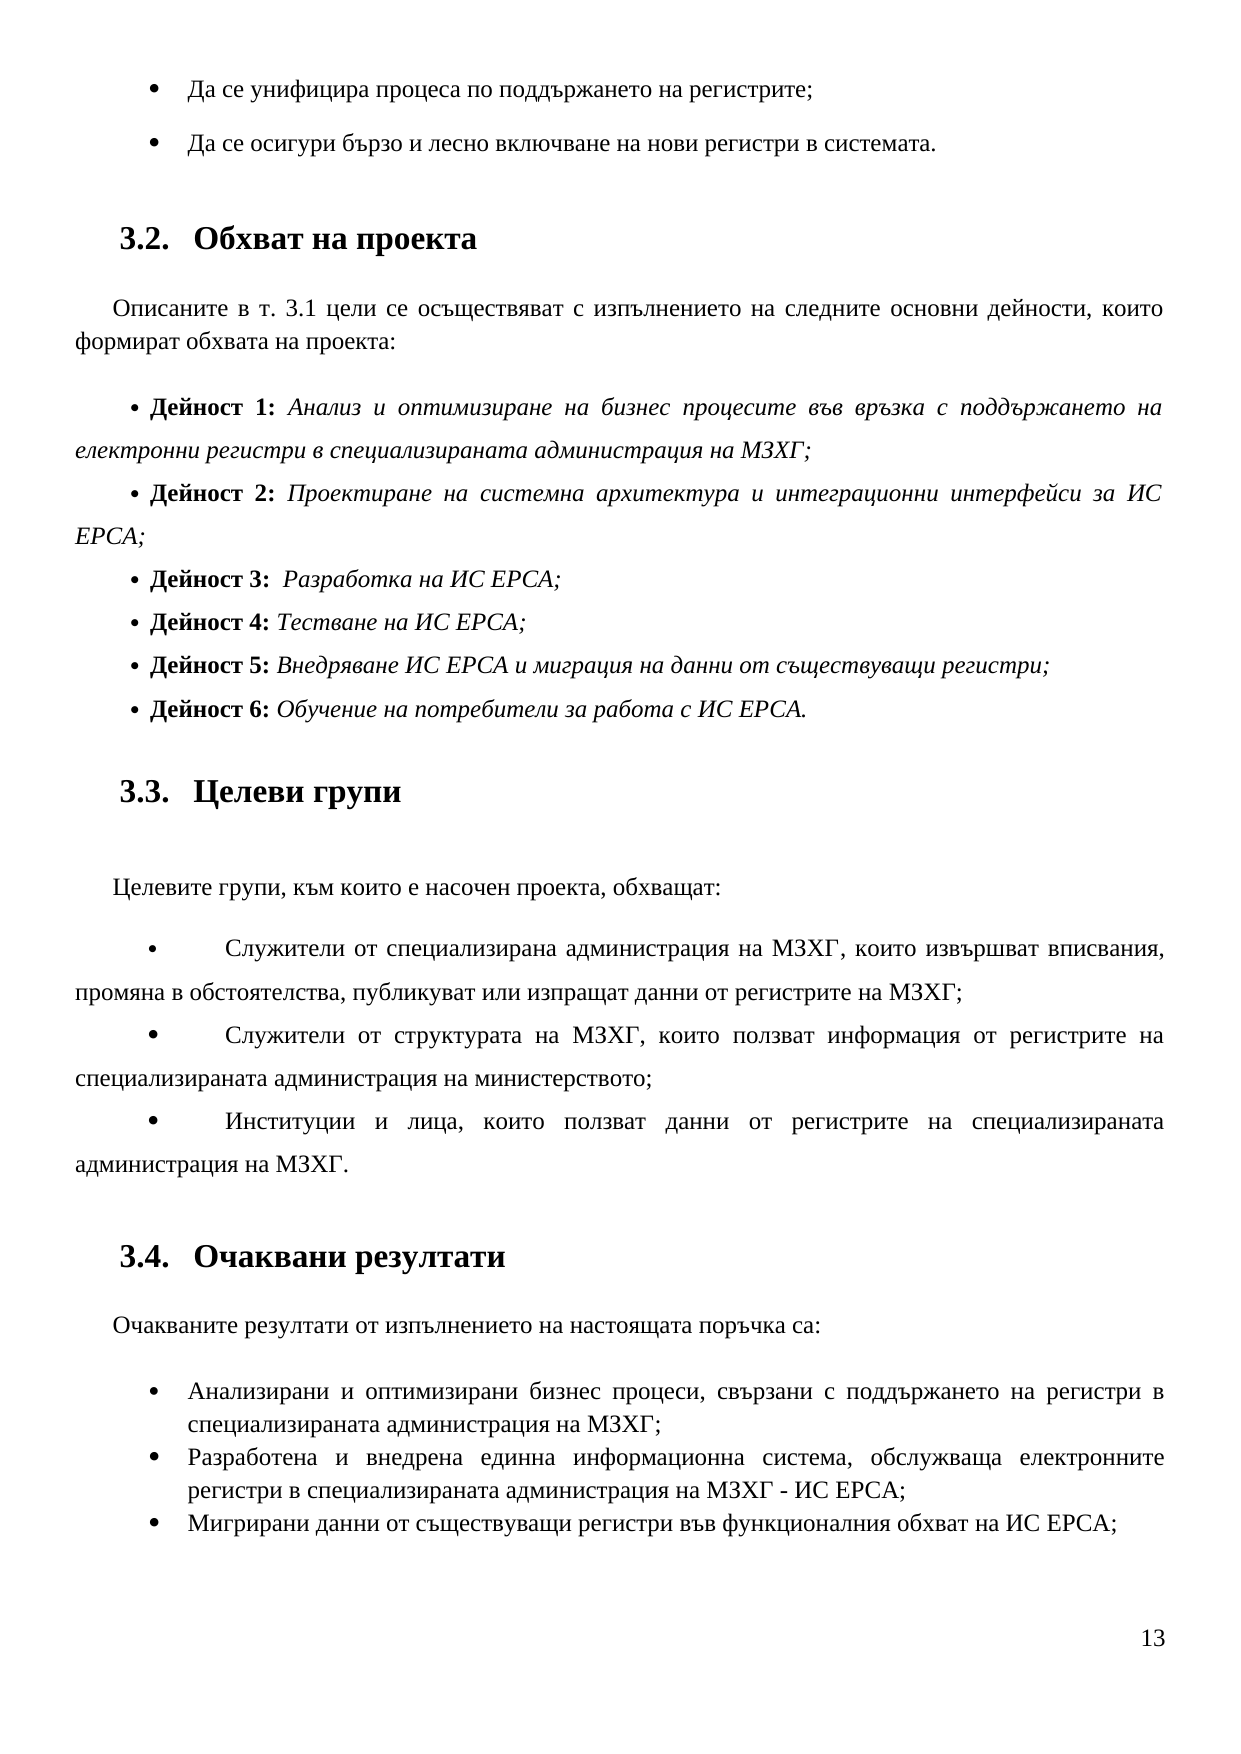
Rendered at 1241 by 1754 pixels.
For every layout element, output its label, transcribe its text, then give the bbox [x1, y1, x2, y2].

text Целевите групи, към които е насочен проекта, обхващат: [75, 872, 1165, 901]
list Разработена и внедрена единна информационна система, обслужваща електронните регистри в специализираната администрация на МЗХГ - ИС ЕРСА; [150, 1442, 1165, 1504]
list Служители от структурата на МЗХГ, които ползват информация от регистрите на специализираната администрация на министерството; [75, 1020, 1165, 1092]
text Описаните в т. 3.1 цели се осъществяват с изпълнението на следните основни дейности, които формират обхвата на проекта: [75, 293, 1165, 354]
list Дейност 6: Обучение на потребители за работа с ИС ЕРСА. [75, 694, 1165, 722]
list Мигрирани данни от съществуващи регистри във функционалния обхват на ИС ЕРСА; [150, 1508, 1165, 1537]
list Да се осигури бързо и лесно включване на нови регистри в системата. [150, 128, 1165, 156]
subtitle Целеви групи [119, 771, 1165, 809]
list Да се унифицира процеса по поддържането на регистрите; [150, 74, 1165, 102]
list Дейност 3: Разработка на ИС ЕРСА; [75, 564, 1165, 593]
list Служители от специализирана администрация на МЗХГ, които извършват вписвания, промяна в обстоятелства, публикуват или изпращат данни от регистрите на МЗХГ; [75, 933, 1165, 1005]
list Дейност 5: Внедряване ИС ЕРСА и миграция на данни от съществуващи регистри; [75, 651, 1165, 679]
subtitle Очаквани резултати [119, 1236, 1165, 1274]
list Анализирани и оптимизирани бизнес процеси, свързани с поддържането на регистри в специализираната администрация на МЗХГ; [150, 1376, 1165, 1438]
list Дейност 4: Тестване на ИС ЕРСА; [75, 607, 1165, 636]
list Институции и лица, които ползват данни от регистрите на специализираната администрация на МЗХГ. [75, 1106, 1165, 1178]
list Дейност 2: Проектиране на системна архитектура и интеграционни интерфейси за ИС ЕРСА; [75, 478, 1165, 550]
text Очакваните резултати от изпълнението на настоящата поръчка са: [75, 1310, 1165, 1339]
subtitle Обхват на проекта [119, 219, 1165, 257]
list Дейност 1: Анализ и оптимизиране на бизнес процесите във връзка с поддържането на електронни регистри в специализираната администрация на МЗХГ; [75, 392, 1165, 464]
